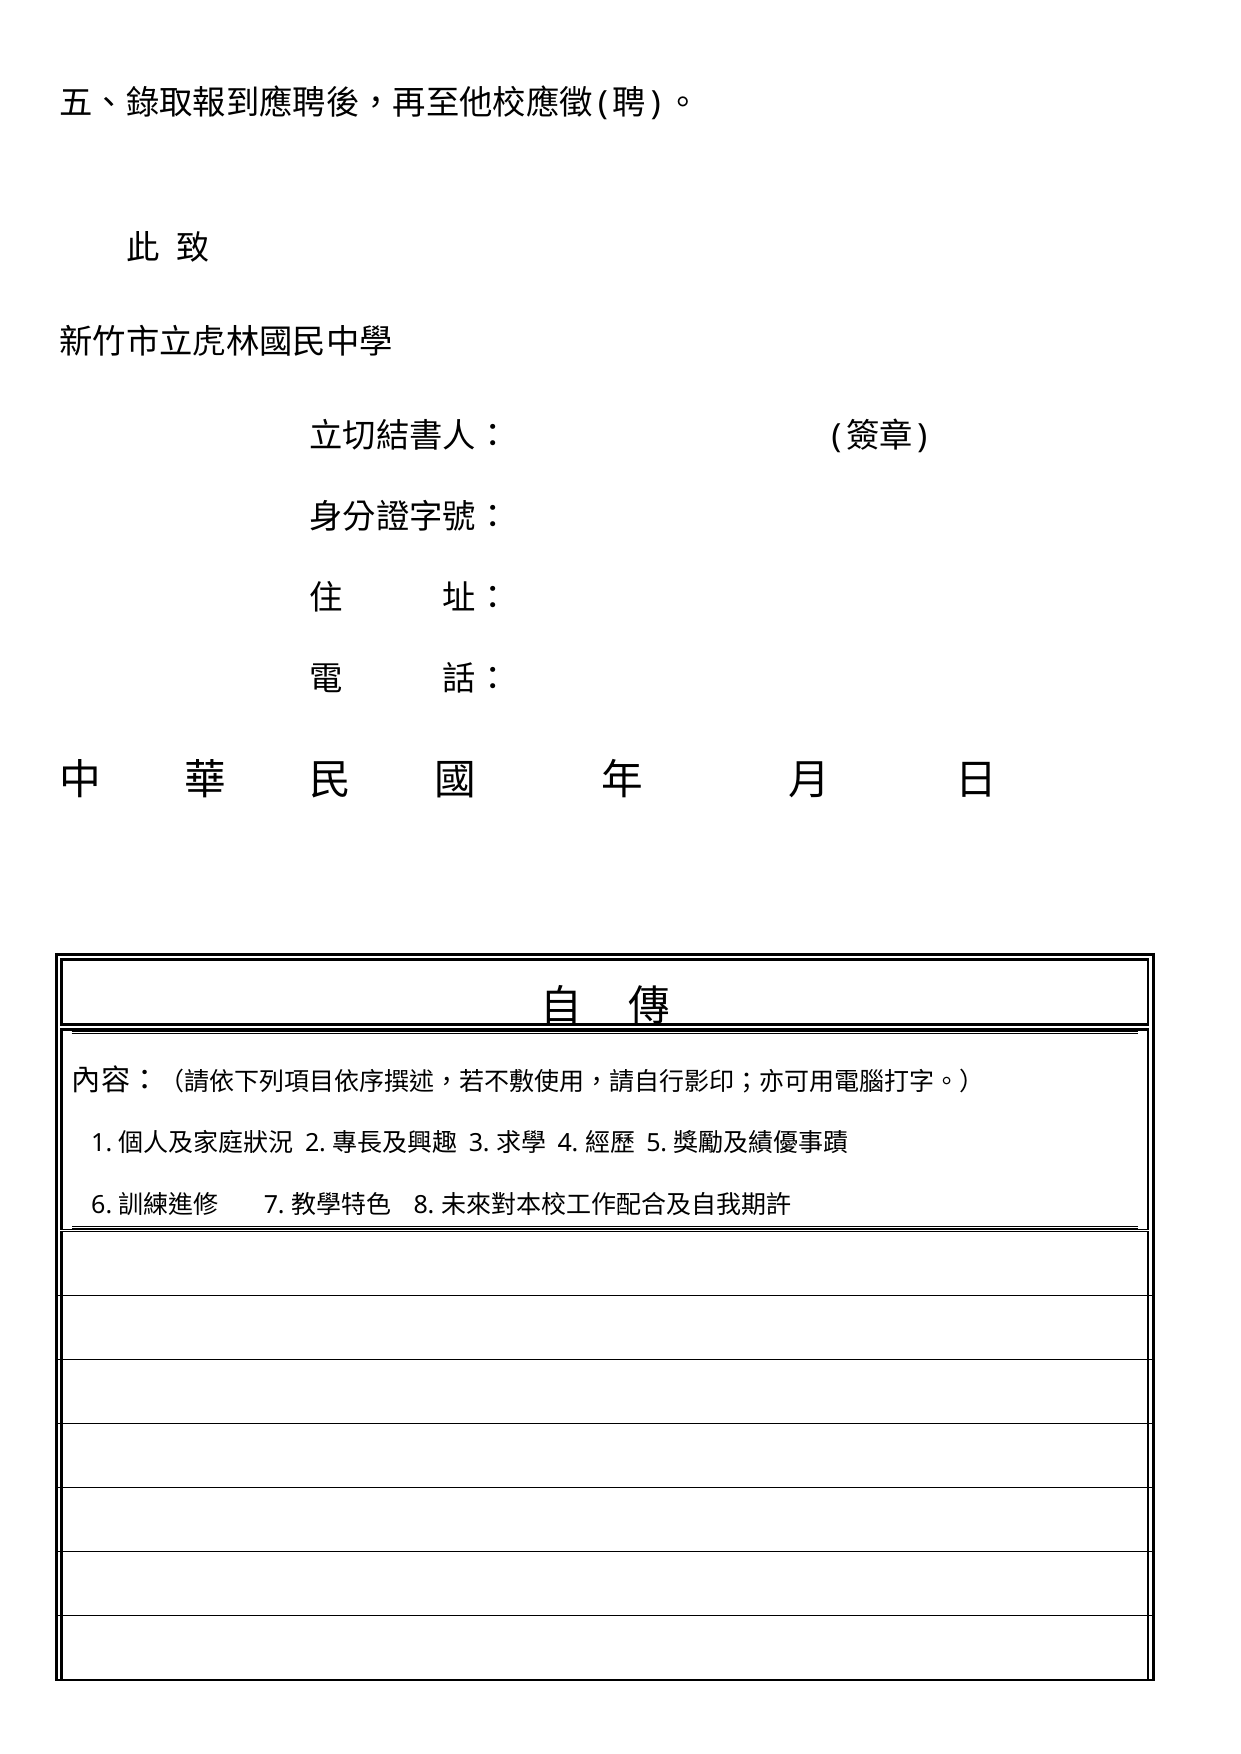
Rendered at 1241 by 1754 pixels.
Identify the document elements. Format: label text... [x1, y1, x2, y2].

table_cell [63, 1232, 1147, 1294]
text 住 址： [59, 553, 1137, 616]
text 五、錄取報到應聘後，再至他校應徵(聘)。 [59, 67, 1137, 126]
table_cell [63, 1360, 1147, 1423]
table_header 自 傳 [63, 961, 1147, 1023]
table_cell [63, 1616, 1147, 1679]
table_cell [63, 1424, 1147, 1487]
text 身分證字號： [59, 472, 1137, 535]
table_cell [63, 1296, 1147, 1358]
text 中 華 民 國 年 月 日 [59, 735, 1137, 797]
table_cell 內容：（請依下列項目依序撰述，若不敷使用，請自行影印；亦可用電腦打字。） 1. 個人及家庭狀況 2. 專長及興趣 3. 求學 4. 經歷 5. 獎勵及績優事蹟 6. 訓練進修 7. 教學特色 8. 未來對本校工作配合及自我期許 [63, 1031, 1147, 1229]
text 新竹市立虎林國民中學 [59, 297, 1137, 360]
table_cell [63, 1552, 1147, 1615]
table_cell [63, 1488, 1147, 1551]
text 電 話： [59, 635, 1137, 697]
text 立切結書人： (簽章) [59, 391, 1137, 453]
text 此 致 [59, 203, 1137, 266]
